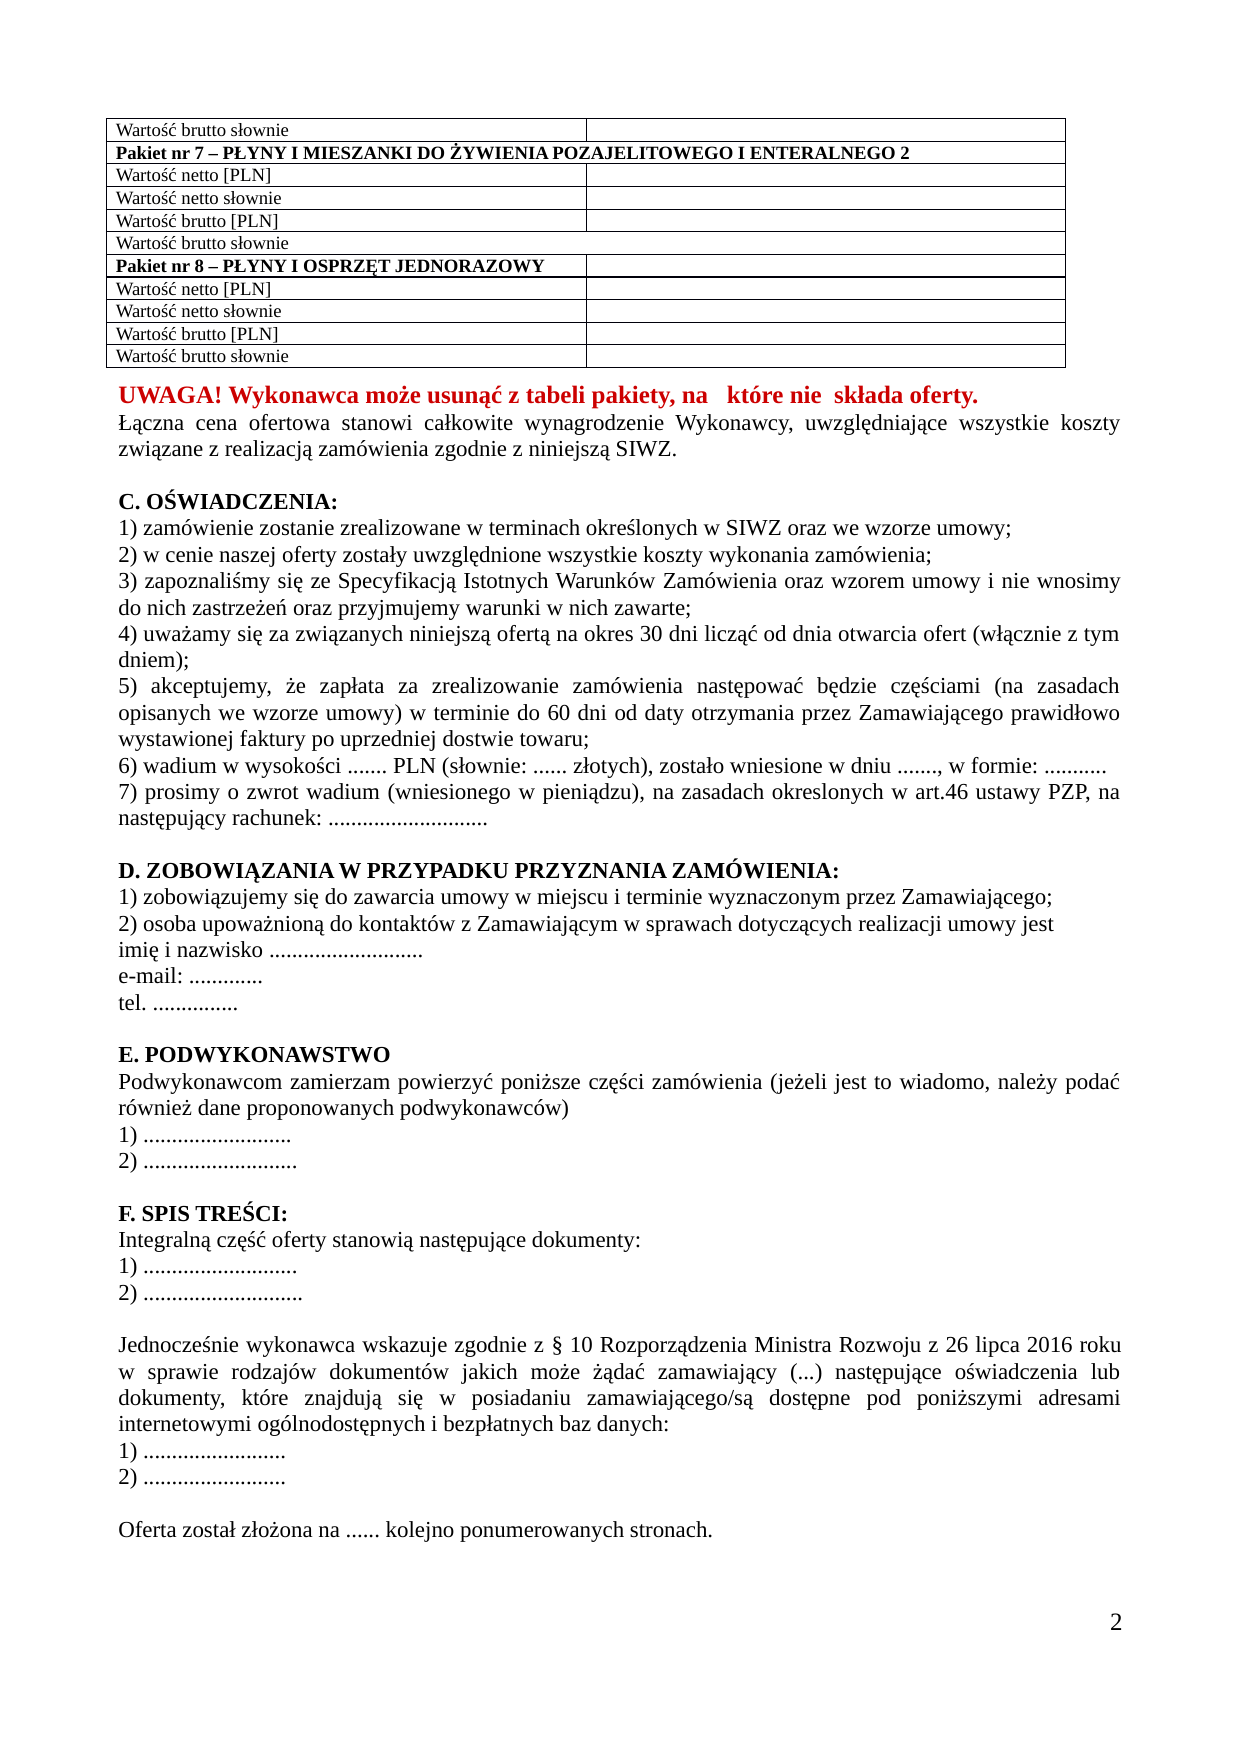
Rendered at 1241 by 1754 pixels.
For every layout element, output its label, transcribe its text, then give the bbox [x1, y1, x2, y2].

text 2) w cenie naszej oferty zostały uwzględnione wszystkie koszty wykonania zamówienia; [118, 541, 1122, 567]
table_cell [587, 210, 1065, 231]
table_cell Wartość brutto słownie [107, 232, 1065, 254]
text 1) .......................... [118, 1121, 1122, 1147]
table_cell [587, 345, 1065, 367]
table_cell Wartość netto [PLN] [107, 278, 586, 299]
table_cell Wartość brutto [PLN] [107, 323, 586, 344]
text Integralną część oferty stanowią następujące dokumenty: [118, 1226, 1122, 1252]
text 2) osoba upoważnioną do kontaktów z Zamawiającym w sprawach dotyczących realizacji umowy jest [118, 910, 1122, 936]
text F. SPIS TREŚCI: [118, 1200, 1122, 1226]
text 6) wadium w wysokości ....... PLN (słownie: ...... złotych), zostało wniesione w dniu ......., w formie: ........... [118, 752, 1122, 778]
text E. PODWYKONAWSTWO [118, 1042, 1122, 1068]
text 1) zamówienie zostanie zrealizowane w terminach określonych w SIWZ oraz we wzorze umowy; [118, 514, 1122, 541]
table_cell Wartość netto słownie [107, 300, 586, 322]
text Oferta został złożona na ...... kolejno ponumerowanych stronach. [118, 1516, 1122, 1542]
text Łączna cena ofertowa stanowi całkowite wynagrodzenie Wykonawcy, uwzględniające wszystkie koszty związane z realizacją zamówienia zgodnie z niniejszą SIWZ. [118, 409, 1122, 462]
table_cell [587, 255, 1065, 276]
table_cell Pakiet nr 8 – PŁYNY I OSPRZĘT JEDNORAZOWY [107, 255, 586, 276]
text 4) uważamy się za związanych niniejszą ofertą na okres 30 dni licząć od dnia otwarcia ofert (włącznie z tym dniem); [118, 620, 1122, 673]
table_cell [587, 300, 1065, 322]
text 1) ......................... [118, 1437, 1122, 1463]
table_cell Wartość brutto słownie [107, 345, 586, 367]
table_cell Wartość netto [PLN] [107, 164, 586, 186]
table_cell Wartość netto słownie [107, 187, 586, 208]
table_cell Wartość brutto słownie [107, 119, 586, 141]
table_cell Pakiet nr 7 – PŁYNY I MIESZANKI DO ŻYWIENIA POZAJELITOWEGO I ENTERALNEGO 2 [107, 142, 1065, 163]
text tel. ............... [118, 989, 1122, 1015]
text 2) ........................... [118, 1147, 1122, 1173]
table_cell [587, 278, 1065, 299]
table_cell [587, 164, 1065, 186]
text 2) ......................... [118, 1463, 1122, 1489]
text Jednocześnie wykonawca wskazuje zgodnie z § 10 Rozporządzenia Ministra Rozwoju z 26 lipca 2016 roku w sprawie rodzajów dokumentów jakich może żądać zamawiający (...) następujące oświadczenia lub dokumenty, które znajdują się w posiadaniu zamawiającego/są dostępne pod poniższymi adresami internetowymi ogólnodostępnych i bezpłatnych baz danych: [118, 1331, 1122, 1437]
text 1) zobowiązujemy się do zawarcia umowy w miejscu i terminie wyznaczonym przez Zamawiającego; [118, 883, 1122, 910]
table_cell [587, 119, 1065, 141]
text D. ZOBOWIĄZANIA W PRZYPADKU PRZYZNANIA ZAMÓWIENIA: [118, 857, 1122, 883]
text 2) ............................ [118, 1279, 1122, 1305]
table_cell [587, 187, 1065, 208]
text 3) zapoznaliśmy się ze Specyfikacją Istotnych Warunków Zamówienia oraz wzorem umowy i nie wnosimy do nich zastrzeżeń oraz przyjmujemy warunki w nich zawarte; [118, 567, 1122, 620]
text UWAGA! Wykonawca może usunąć z tabeli pakiety, na które nie składa oferty. [118, 380, 1122, 409]
text e-mail: ............. [118, 962, 1122, 989]
text Podwykonawcom zamierzam powierzyć poniższe części zamówienia (jeżeli jest to wiadomo, należy podać również dane proponowanych podwykonawców) [118, 1068, 1122, 1121]
table_cell Wartość brutto [PLN] [107, 210, 586, 231]
text 7) prosimy o zwrot wadium (wniesionego w pieniądzu), na zasadach okreslonych w art.46 ustawy PZP, na następujący rachunek: ............................ [118, 778, 1122, 831]
text 1) ........................... [118, 1252, 1122, 1279]
text 5) akceptujemy, że zapłata za zrealizowanie zamówienia następować będzie częściami (na zasadach opisanych we wzorze umowy) w terminie do 60 dni od daty otrzymania przez Zamawiającego prawidłowo wystawionej faktury po uprzedniej dostwie towaru; [118, 673, 1122, 752]
text C. OŚWIADCZENIA: [118, 488, 1122, 514]
text imię i nazwisko ........................... [118, 936, 1122, 962]
table_cell [587, 323, 1065, 344]
